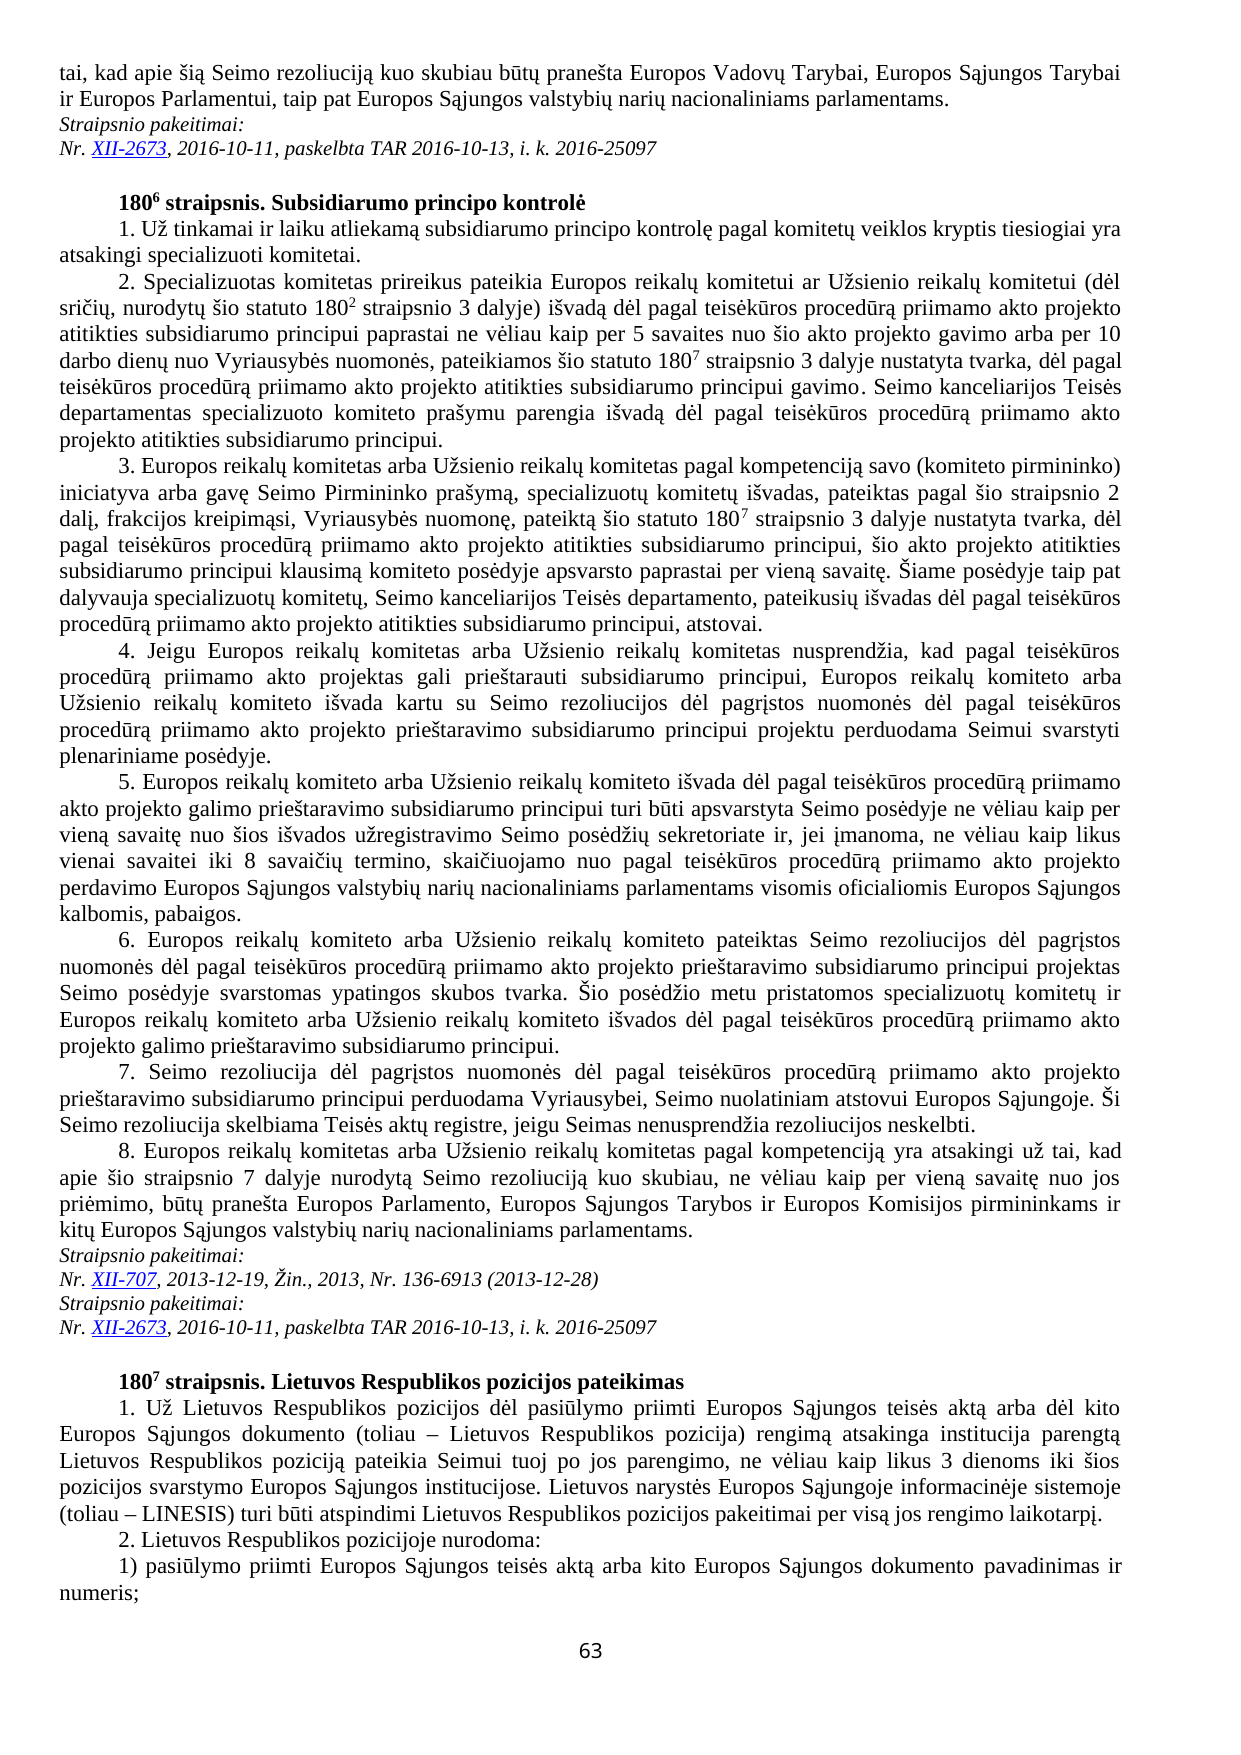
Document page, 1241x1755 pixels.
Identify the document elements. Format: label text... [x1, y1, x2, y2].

text tai, kad apie šią Seimo rezoliuciją kuo skubiau būtų pranešta Europos Vadovų Tarybai, Europos Sąjungos Tarybai ir Europos Parlamentui, taip pat Europos Sąjungos valstybių narių nacionaliniams parlamentams. [59, 59, 1122, 112]
text Nr. XII-2673, 2016-10-11, paskelbta TAR 2016-10-13, i. k. 2016-25097 [59, 136, 1122, 160]
text 2. Specializuotas komitetas prireikus pateikia Europos reikalų komitetui ar Užsienio reikalų komitetui (dėl sričių, nurodytų šio statuto 1802 straipsnio 3 dalyje) išvadą dėl pagal teisėkūros procedūrą priimamo akto projekto atitikties subsidiarumo principui paprastai ne vėliau kaip per 5 savaites nuo šio akto projekto gavimo arba per 10 darbo dienų nuo Vyriausybės nuomonės, pateikiamos šio statuto 1807 straipsnio 3 dalyje nustatyta tvarka, dėl pagal teisėkūros procedūrą priimamo akto projekto atitikties subsidiarumo principui gavimo. Seimo kanceliarijos Teisės departamentas specializuoto komiteto prašymu parengia išvadą dėl pagal teisėkūros procedūrą priimamo akto projekto atitikties subsidiarumo principui. [59, 268, 1122, 452]
text Nr. XII-707, 2013-12-19, Žin., 2013, Nr. 136-6913 (2013-12-28) [59, 1267, 1122, 1291]
text Nr. XII-2673, 2016-10-11, paskelbta TAR 2016-10-13, i. k. 2016-25097 [59, 1315, 1122, 1339]
text Straipsnio pakeitimai: [59, 1243, 1122, 1267]
text 3. Europos reikalų komitetas arba Užsienio reikalų komitetas pagal kompetenciją savo (komiteto pirmininko) iniciatyva arba gavę Seimo Pirmininko prašymą, specializuotų komitetų išvadas, pateiktas pagal šio straipsnio 2 dalį, frakcijos kreipimąsi, Vyriausybės nuomonę, pateiktą šio statuto 1807 straipsnio 3 dalyje nustatyta tvarka, dėl pagal teisėkūros procedūrą priimamo akto projekto atitikties subsidiarumo principui, šio akto projekto atitikties subsidiarumo principui klausimą komiteto posėdyje apsvarsto paprastai per vieną savaitę. Šiame posėdyje taip pat dalyvauja specializuotų komitetų, Seimo kanceliarijos Teisės departamento, pateikusių išvadas dėl pagal teisėkūros procedūrą priimamo akto projekto atitikties subsidiarumo principui, atstovai. [59, 452, 1122, 637]
text Straipsnio pakeitimai: [59, 1291, 1122, 1315]
text 1. Už tinkamai ir laiku atliekamą subsidiarumo principo kontrolę pagal komitetų veiklos kryptis tiesiogiai yra atsakingi specializuoti komitetai. [59, 215, 1122, 268]
text 1807 straipsnis. Lietuvos Respublikos pozicijos pateikimas [59, 1368, 1122, 1394]
text 8. Europos reikalų komitetas arba Užsienio reikalų komitetas pagal kompetenciją yra atsakingi už tai, kad apie šio straipsnio 7 dalyje nurodytą Seimo rezoliuciją kuo skubiau, ne vėliau kaip per vieną savaitę nuo jos priėmimo, būtų pranešta Europos Parlamento, Europos Sąjungos Tarybos ir Europos Komisijos pirmininkams ir kitų Europos Sąjungos valstybių narių nacionaliniams parlamentams. [59, 1137, 1122, 1243]
text 2. Lietuvos Respublikos pozicijoje nurodoma: [59, 1526, 1122, 1552]
text 7. Seimo rezoliucija dėl pagrįstos nuomonės dėl pagal teisėkūros procedūrą priimamo akto projekto prieštaravimo subsidiarumo principui perduodama Vyriausybei, Seimo nuolatiniam atstovui Europos Sąjungoje. Ši Seimo rezoliucija skelbiama Teisės aktų registre, jeigu Seimas nenusprendžia rezoliucijos neskelbti. [59, 1058, 1122, 1137]
text 1. Už Lietuvos Respublikos pozicijos dėl pasiūlymo priimti Europos Sąjungos teisės aktą arba dėl kito Europos Sąjungos dokumento (toliau – Lietuvos Respublikos pozicija) rengimą atsakinga institucija parengtą Lietuvos Respublikos poziciją pateikia Seimui tuoj po jos parengimo, ne vėliau kaip likus 3 dienoms iki šios pozicijos svarstymo Europos Sąjungos institucijose. Lietuvos narystės Europos Sąjungoje informacinėje sistemoje (toliau – LINESIS) turi būti atspindimi Lietuvos Respublikos pozicijos pakeitimai per visą jos rengimo laikotarpį. [59, 1394, 1122, 1526]
text 4. Jeigu Europos reikalų komitetas arba Užsienio reikalų komitetas nusprendžia, kad pagal teisėkūros procedūrą priimamo akto projektas gali prieštarauti subsidiarumo principui, Europos reikalų komiteto arba Užsienio reikalų komiteto išvada kartu su Seimo rezoliucijos dėl pagrįstos nuomonės dėl pagal teisėkūros procedūrą priimamo akto projekto prieštaravimo subsidiarumo principui projektu perduodama Seimui svarstyti plenariniame posėdyje. [59, 637, 1122, 768]
text 5. Europos reikalų komiteto arba Užsienio reikalų komiteto išvada dėl pagal teisėkūros procedūrą priimamo akto projekto galimo prieštaravimo subsidiarumo principui turi būti apsvarstyta Seimo posėdyje ne vėliau kaip per vieną savaitę nuo šios išvados užregistravimo Seimo posėdžių sekretoriate ir, jei įmanoma, ne vėliau kaip likus vienai savaitei iki 8 savaičių termino, skaičiuojamo nuo pagal teisėkūros procedūrą priimamo akto projekto perdavimo Europos Sąjungos valstybių narių nacionaliniams parlamentams visomis oficialiomis Europos Sąjungos kalbomis, pabaigos. [59, 768, 1122, 927]
text 1806 straipsnis. Subsidiarumo principo kontrolė [59, 189, 1122, 215]
text 1) pasiūlymo priimti Europos Sąjungos teisės aktą arba kito Europos Sąjungos dokumento pavadinimas ir numeris; [59, 1552, 1122, 1605]
text 6. Europos reikalų komiteto arba Užsienio reikalų komiteto pateiktas Seimo rezoliucijos dėl pagrįstos nuomonės dėl pagal teisėkūros procedūrą priimamo akto projekto prieštaravimo subsidiarumo principui projektas Seimo posėdyje svarstomas ypatingos skubos tvarka. Šio posėdžio metu pristatomos specializuotų komitetų ir Europos reikalų komiteto arba Užsienio reikalų komiteto išvados dėl pagal teisėkūros procedūrą priimamo akto projekto galimo prieštaravimo subsidiarumo principui. [59, 927, 1122, 1058]
text Straipsnio pakeitimai: [59, 112, 1122, 136]
